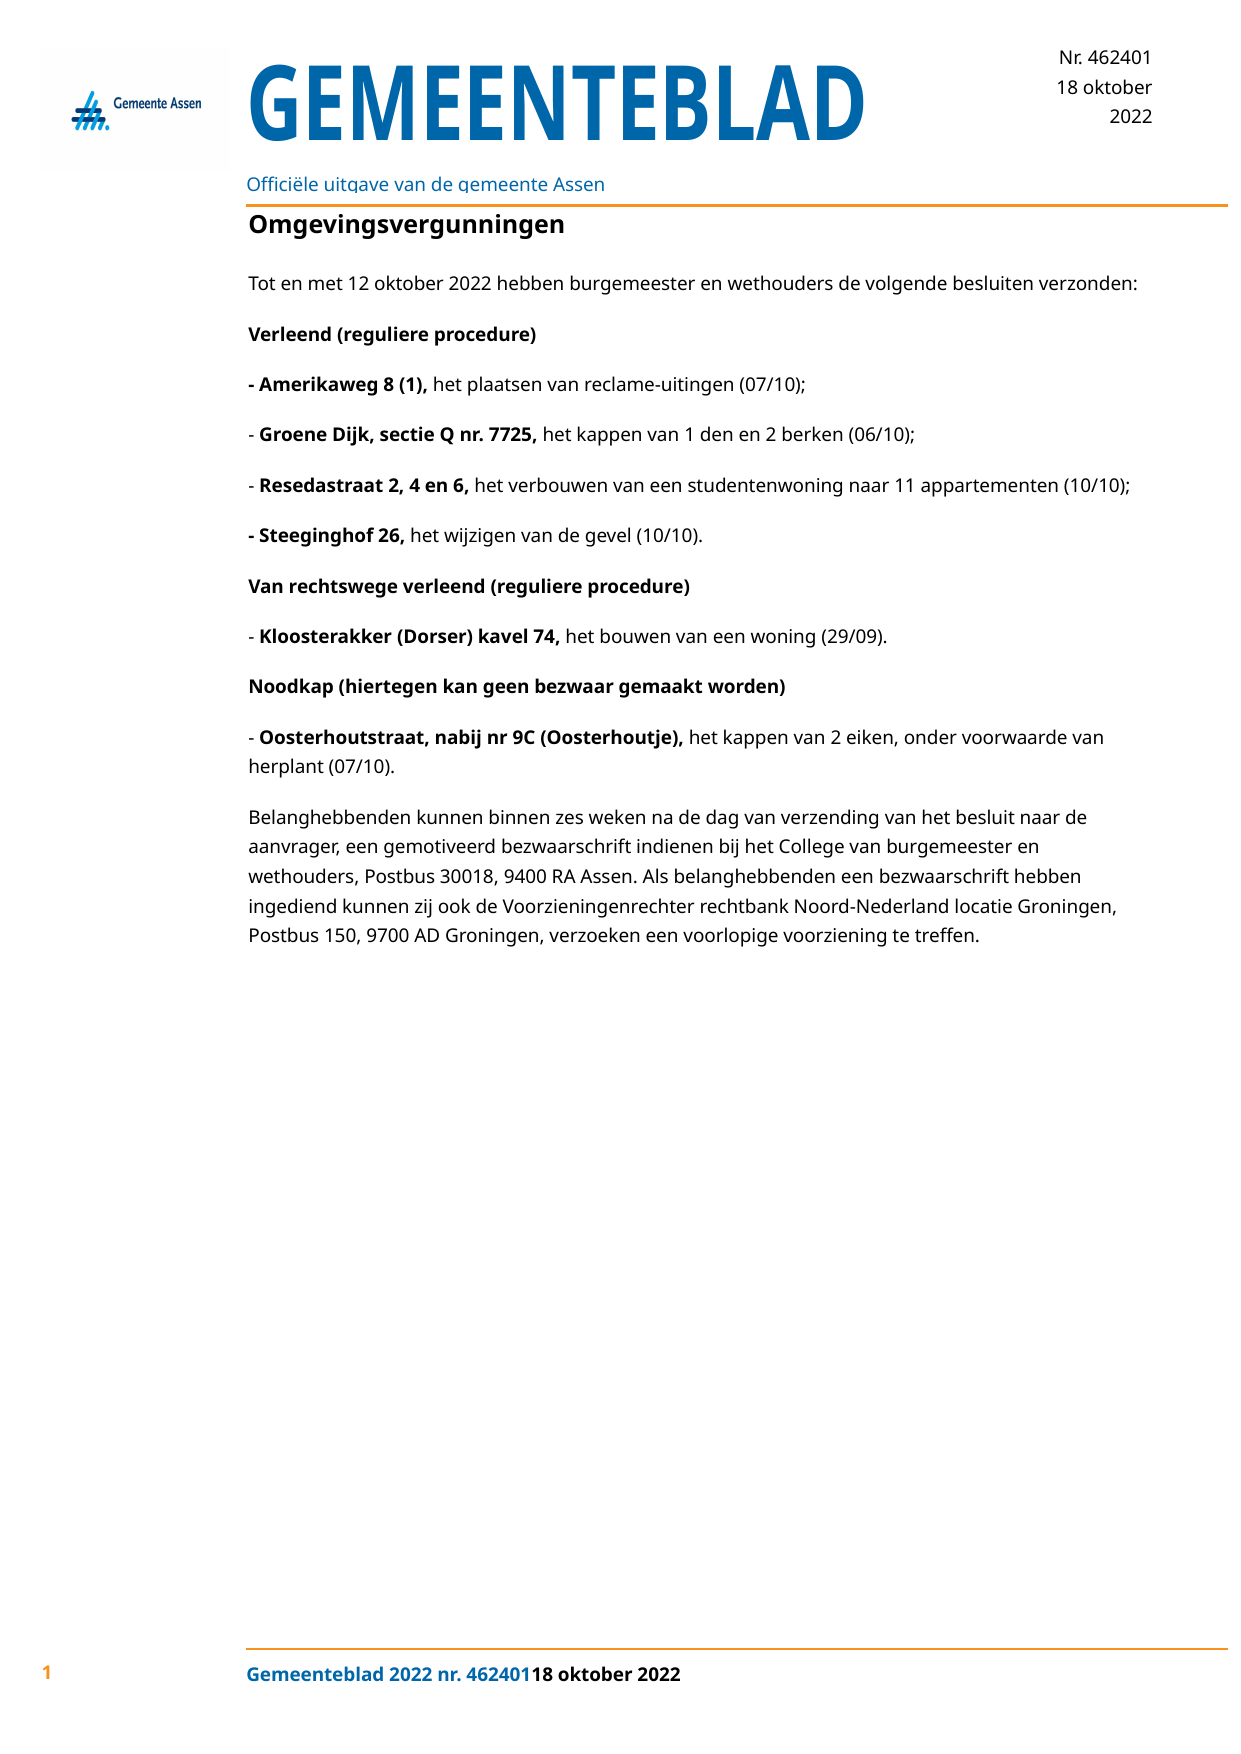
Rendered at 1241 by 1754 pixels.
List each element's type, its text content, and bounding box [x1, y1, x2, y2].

picture [41, 47, 231, 172]
text Noodkap (hiertegen kan geen bezwaar gemaakt worden) [248, 674, 1152, 699]
text Omgevingsvergunningen [248, 207, 1152, 241]
text Verleend (reguliere procedure) [248, 321, 1152, 346]
text - Amerikaweg 8 (1), het plaatsen van reclame-uitingen (07/10); [248, 371, 1152, 397]
text - Steeginghof 26, het wijzigen van de gevel (10/10). [248, 522, 1152, 548]
text Tot en met 12 oktober 2022 hebben burgemeester en wethouders de volgende besluiten verzonden: [248, 270, 1152, 296]
text - Kloosterakker (Dorser) kavel 74, het bouwen van een woning (29/09). [248, 623, 1152, 649]
text - Resedastraat 2, 4 en 6, het verbouwen van een studentenwoning naar 11 appartementen (10/10); [248, 472, 1152, 498]
text Van rechtswege verleend (reguliere procedure) [248, 573, 1152, 598]
text - Groene Dijk, sectie Q nr. 7725, het kappen van 1 den en 2 berken (06/10); [248, 422, 1152, 447]
text Belanghebbenden kunnen binnen zes weken na de dag van verzending van het besluit naar de aanvrager, een gemotiveerd bezwaarschrift indienen bij het College van burgemeester en wethouders, Postbus 30018, 9400 RA Assen. Als belanghebbenden een bezwaarschrift hebben ingediend kunnen zij ook de Voorzieningenrechter rechtbank Noord-Nederland locatie Groningen, Postbus 150, 9700 AD Groningen, verzoeken een voorlopige voorziening te treffen. [248, 804, 1152, 948]
text - Oosterhoutstraat, nabij nr 9C (Oosterhoutje), het kappen van 2 eiken, onder voorwaarde van herplant (07/10). [248, 724, 1152, 779]
